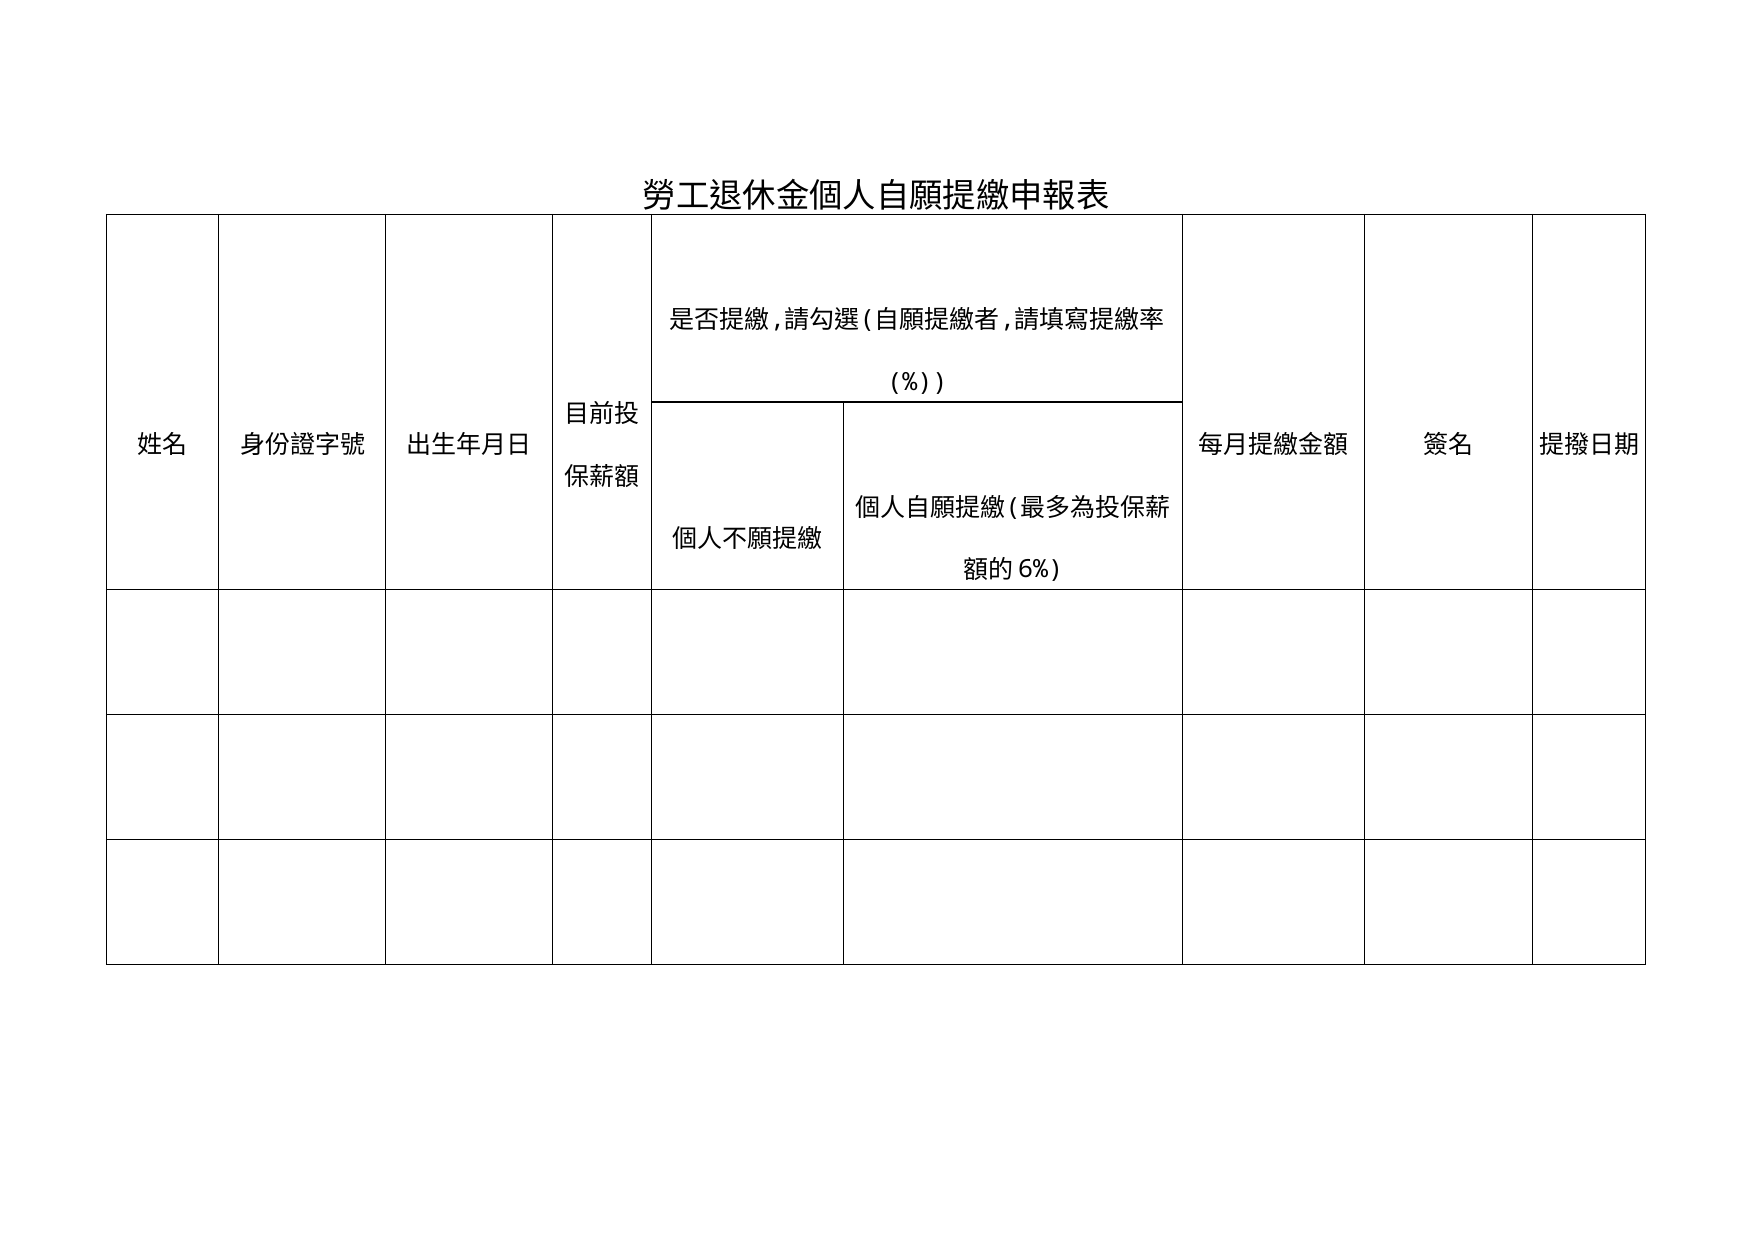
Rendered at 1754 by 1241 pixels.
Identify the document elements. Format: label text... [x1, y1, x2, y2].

table_cell [553, 590, 651, 714]
table_cell [219, 715, 385, 839]
table_cell [386, 715, 552, 839]
table_cell [386, 590, 552, 714]
table_cell [1533, 590, 1645, 714]
table_cell [1365, 840, 1532, 964]
table_cell [844, 590, 1182, 714]
table_cell [844, 715, 1182, 839]
table_cell 個人自願提繳(最多為投保薪額的6%) [844, 403, 1182, 589]
table_cell 身份證字號 [219, 215, 385, 589]
table_cell [652, 715, 843, 839]
table_cell [1533, 715, 1645, 839]
table_cell [107, 715, 218, 839]
table_cell [844, 840, 1182, 964]
table_cell [1533, 840, 1645, 964]
table_cell [652, 590, 843, 714]
table_cell [107, 840, 218, 964]
table_cell [1183, 715, 1364, 839]
table_cell [386, 840, 552, 964]
table_cell 是否提繳,請勾選(自願提繳者,請填寫提繳率(%)) [652, 215, 1182, 401]
table_cell 目前投保薪額 [553, 215, 651, 589]
table_cell 出生年月日 [386, 215, 552, 589]
table_cell [219, 840, 385, 964]
table_cell 簽名 [1365, 215, 1532, 589]
table_cell [1183, 590, 1364, 714]
table_cell 個人不願提繳 [652, 403, 843, 589]
table_cell [1365, 590, 1532, 714]
table_cell [652, 840, 843, 964]
table_cell [1365, 715, 1532, 839]
table_header 勞工退休金個人自願提繳申報表 [106, 151, 1645, 214]
table_cell [107, 590, 218, 714]
table_cell [219, 590, 385, 714]
table_cell [553, 840, 651, 964]
table_cell [553, 715, 651, 839]
table_cell 姓名 [107, 215, 218, 589]
table_cell 每月提繳金額 [1183, 215, 1364, 589]
table_cell [1183, 840, 1364, 964]
table_cell 提撥日期 [1533, 215, 1645, 589]
